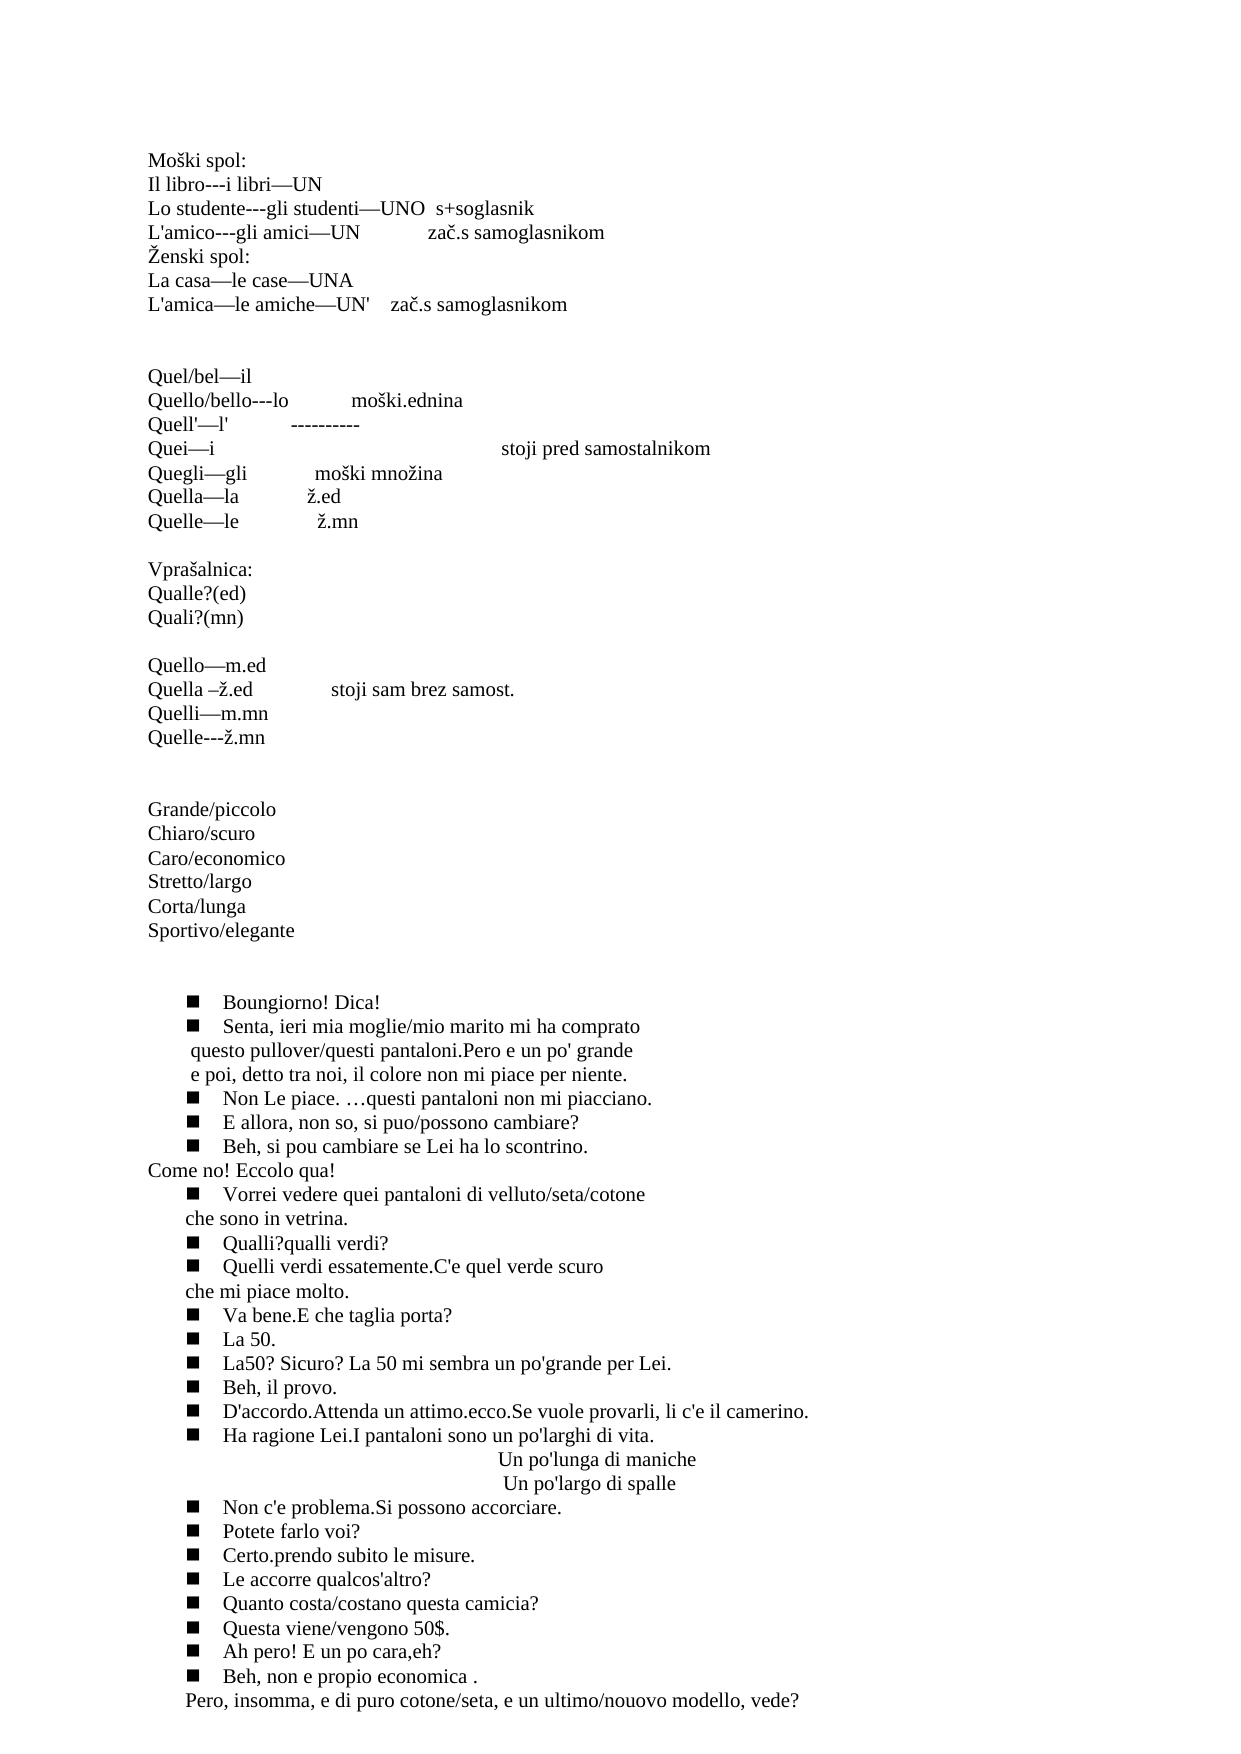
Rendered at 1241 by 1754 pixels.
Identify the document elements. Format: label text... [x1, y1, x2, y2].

text Sportivo/elegante [148, 918, 1093, 942]
text Quel/bel—il [148, 364, 1093, 388]
text Corta/lunga [148, 893, 1093, 918]
text Il libro---i libri—UN [148, 172, 1093, 196]
text Pero, insomma, e di puro cotone/seta, e un ultimo/nouovo modello, vede? [185, 1688, 1093, 1712]
list Beh, non e propio economica . [185, 1663, 1093, 1688]
list E allora, non so, si puo/possono cambiare? [185, 1110, 1093, 1134]
list Ha ragione Lei.I pantaloni sono un po'larghi di vita. [185, 1423, 1093, 1447]
text Quell'—l' ---------- [148, 412, 1093, 436]
text Grande/piccolo [148, 797, 1093, 821]
text Quella—la ž.ed [148, 484, 1093, 508]
text Quelli—m.mn [148, 701, 1093, 725]
text La casa—le case—UNA [148, 268, 1093, 292]
text L'amico---gli amici—UN zač.s samoglasnikom [148, 220, 1093, 244]
text che sono in vetrina. [185, 1206, 1093, 1230]
text Vprašalnica: [148, 557, 1093, 581]
text e poi, detto tra noi, il colore non mi piace per niente. [185, 1062, 1093, 1086]
text Quelle—le ž.mn [148, 508, 1093, 533]
list Qualli?qualli verdi? [185, 1230, 1093, 1254]
list Beh, il provo. [185, 1375, 1093, 1399]
text Un po'lunga di maniche [185, 1447, 1093, 1471]
text Lo studente---gli studenti—UNO s+soglasnik [148, 196, 1093, 220]
text Ženski spol: [148, 244, 1093, 268]
list La 50. [185, 1327, 1093, 1351]
text Quello/bello---lo moški.ednina [148, 388, 1093, 412]
text Caro/economico [148, 845, 1093, 869]
text che mi piace molto. [185, 1278, 1093, 1303]
text Quei—i stoji pred samostalnikom [148, 436, 1093, 460]
list Questa viene/vengono 50$. [185, 1615, 1093, 1639]
text Chiaro/scuro [148, 821, 1093, 845]
text Quello—m.ed [148, 653, 1093, 677]
text questo pullover/questi pantaloni.Pero e un po' grande [185, 1038, 1093, 1062]
text Un po'largo di spalle [185, 1471, 1093, 1495]
text Quali?(mn) [148, 605, 1093, 629]
text Quelle---ž.mn [148, 725, 1093, 749]
list Ah pero! E un po cara,eh? [185, 1639, 1093, 1663]
text Come no! Eccolo qua! [148, 1158, 1093, 1182]
list La50? Sicuro? La 50 mi sembra un po'grande per Lei. [185, 1351, 1093, 1375]
text Stretto/largo [148, 869, 1093, 893]
text L'amica—le amiche—UN' zač.s samoglasnikom [148, 292, 1093, 316]
list Certo.prendo subito le misure. [185, 1543, 1093, 1567]
list Boungiorno! Dica! [185, 990, 1093, 1014]
text Quella –ž.ed stoji sam brez samost. [148, 677, 1093, 701]
list Va bene.E che taglia porta? [185, 1303, 1093, 1327]
list Potete farlo voi? [185, 1519, 1093, 1543]
list D'accordo.Attenda un attimo.ecco.Se vuole provarli, li c'e il camerino. [185, 1399, 1093, 1423]
list Quelli verdi essatemente.C'e quel verde scuro [185, 1254, 1093, 1278]
list Non Le piace. …questi pantaloni non mi piacciano. [185, 1086, 1093, 1110]
list Beh, si pou cambiare se Lei ha lo scontrino. [185, 1134, 1093, 1158]
text Qualle?(ed) [148, 581, 1093, 605]
list Vorrei vedere quei pantaloni di velluto/seta/cotone [185, 1182, 1093, 1206]
list Quanto costa/costano questa camicia? [185, 1591, 1093, 1615]
text Moški spol: [148, 148, 1093, 172]
text Quegli—gli moški množina [148, 460, 1093, 484]
list Le accorre qualcos'altro? [185, 1567, 1093, 1591]
list Senta, ieri mia moglie/mio marito mi ha comprato [185, 1014, 1093, 1038]
list Non c'e problema.Si possono accorciare. [185, 1495, 1093, 1519]
